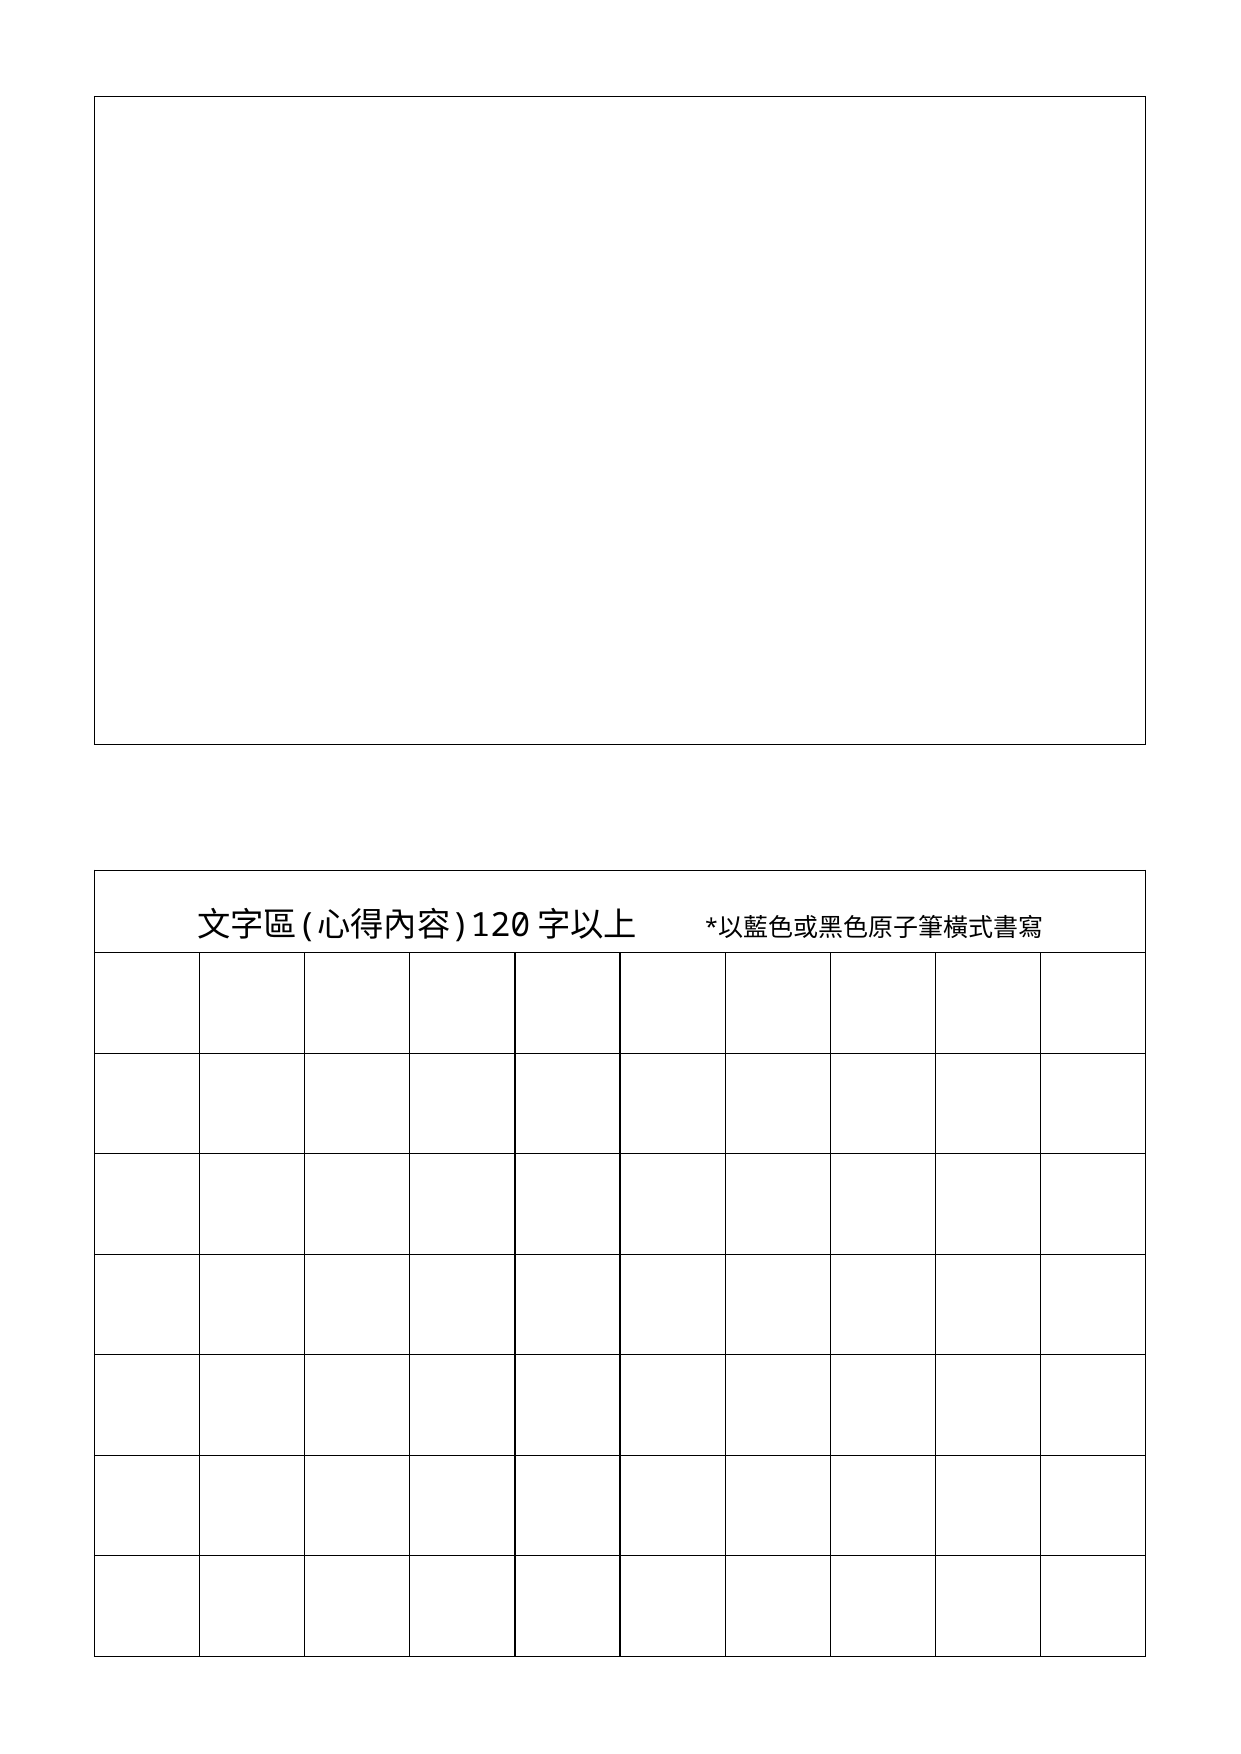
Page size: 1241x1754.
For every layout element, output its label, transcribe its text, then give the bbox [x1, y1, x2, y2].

table_cell [516, 1355, 619, 1455]
table_cell [200, 1556, 304, 1656]
table_cell [516, 1255, 619, 1354]
table_cell [831, 953, 935, 1053]
table_cell [410, 1154, 514, 1254]
table_cell [200, 953, 304, 1053]
table_cell [410, 1556, 514, 1656]
table_cell [95, 1355, 199, 1455]
table_cell [305, 1355, 409, 1455]
table_header 文字區(心得內容)120字以上 *以藍色或黑色原子筆橫式書寫 [95, 871, 1145, 952]
table_cell [516, 1154, 619, 1254]
table_cell [95, 1456, 199, 1555]
table_cell [1041, 1456, 1145, 1555]
table_cell [305, 1255, 409, 1354]
table_cell [726, 1456, 830, 1555]
table_cell [1041, 1054, 1145, 1153]
table_cell [936, 1054, 1040, 1153]
table_cell [831, 1255, 935, 1354]
table_cell [1041, 1255, 1145, 1354]
table_cell [200, 1154, 304, 1254]
table_cell [621, 1355, 725, 1455]
table_cell [831, 1556, 935, 1656]
table_cell [726, 1355, 830, 1455]
table_cell [936, 1154, 1040, 1254]
table_cell [95, 97, 1145, 743]
table_cell [936, 953, 1040, 1053]
table_cell [831, 1054, 935, 1153]
table_cell [621, 953, 725, 1053]
table_cell [95, 1154, 199, 1254]
table_cell [1041, 1556, 1145, 1656]
table_cell [200, 1456, 304, 1555]
table_cell [726, 1255, 830, 1354]
table_cell [516, 1054, 619, 1153]
table_cell [305, 953, 409, 1053]
table_cell [95, 1556, 199, 1656]
table_cell [831, 1456, 935, 1555]
table_cell [305, 1054, 409, 1153]
table_cell [726, 1556, 830, 1656]
table_cell [95, 953, 199, 1053]
table_cell [831, 1154, 935, 1254]
table_cell [621, 1255, 725, 1354]
table_cell [621, 1556, 725, 1656]
table_cell [305, 1556, 409, 1656]
table_cell [516, 1456, 619, 1555]
table_cell [200, 1255, 304, 1354]
table_cell [410, 1355, 514, 1455]
table_cell [831, 1355, 935, 1455]
table_cell [621, 1154, 725, 1254]
table_cell [726, 953, 830, 1053]
table_cell [1041, 953, 1145, 1053]
table_cell [936, 1456, 1040, 1555]
table_cell [1041, 1154, 1145, 1254]
table_cell [936, 1255, 1040, 1354]
table_cell [305, 1456, 409, 1555]
table_cell [936, 1556, 1040, 1656]
table_cell [726, 1054, 830, 1153]
table_cell [410, 953, 514, 1053]
table_cell [410, 1255, 514, 1354]
table_cell [95, 1255, 199, 1354]
table_cell [200, 1355, 304, 1455]
table_cell [1041, 1355, 1145, 1455]
table_cell [200, 1054, 304, 1153]
table_cell [95, 1054, 199, 1153]
table_cell [621, 1456, 725, 1555]
table_cell [726, 1154, 830, 1254]
table_cell [516, 1556, 619, 1656]
table_cell [621, 1054, 725, 1153]
table_cell [936, 1355, 1040, 1455]
table_cell [516, 953, 619, 1053]
table_cell [305, 1154, 409, 1254]
table_cell [410, 1456, 514, 1555]
table_cell [410, 1054, 514, 1153]
